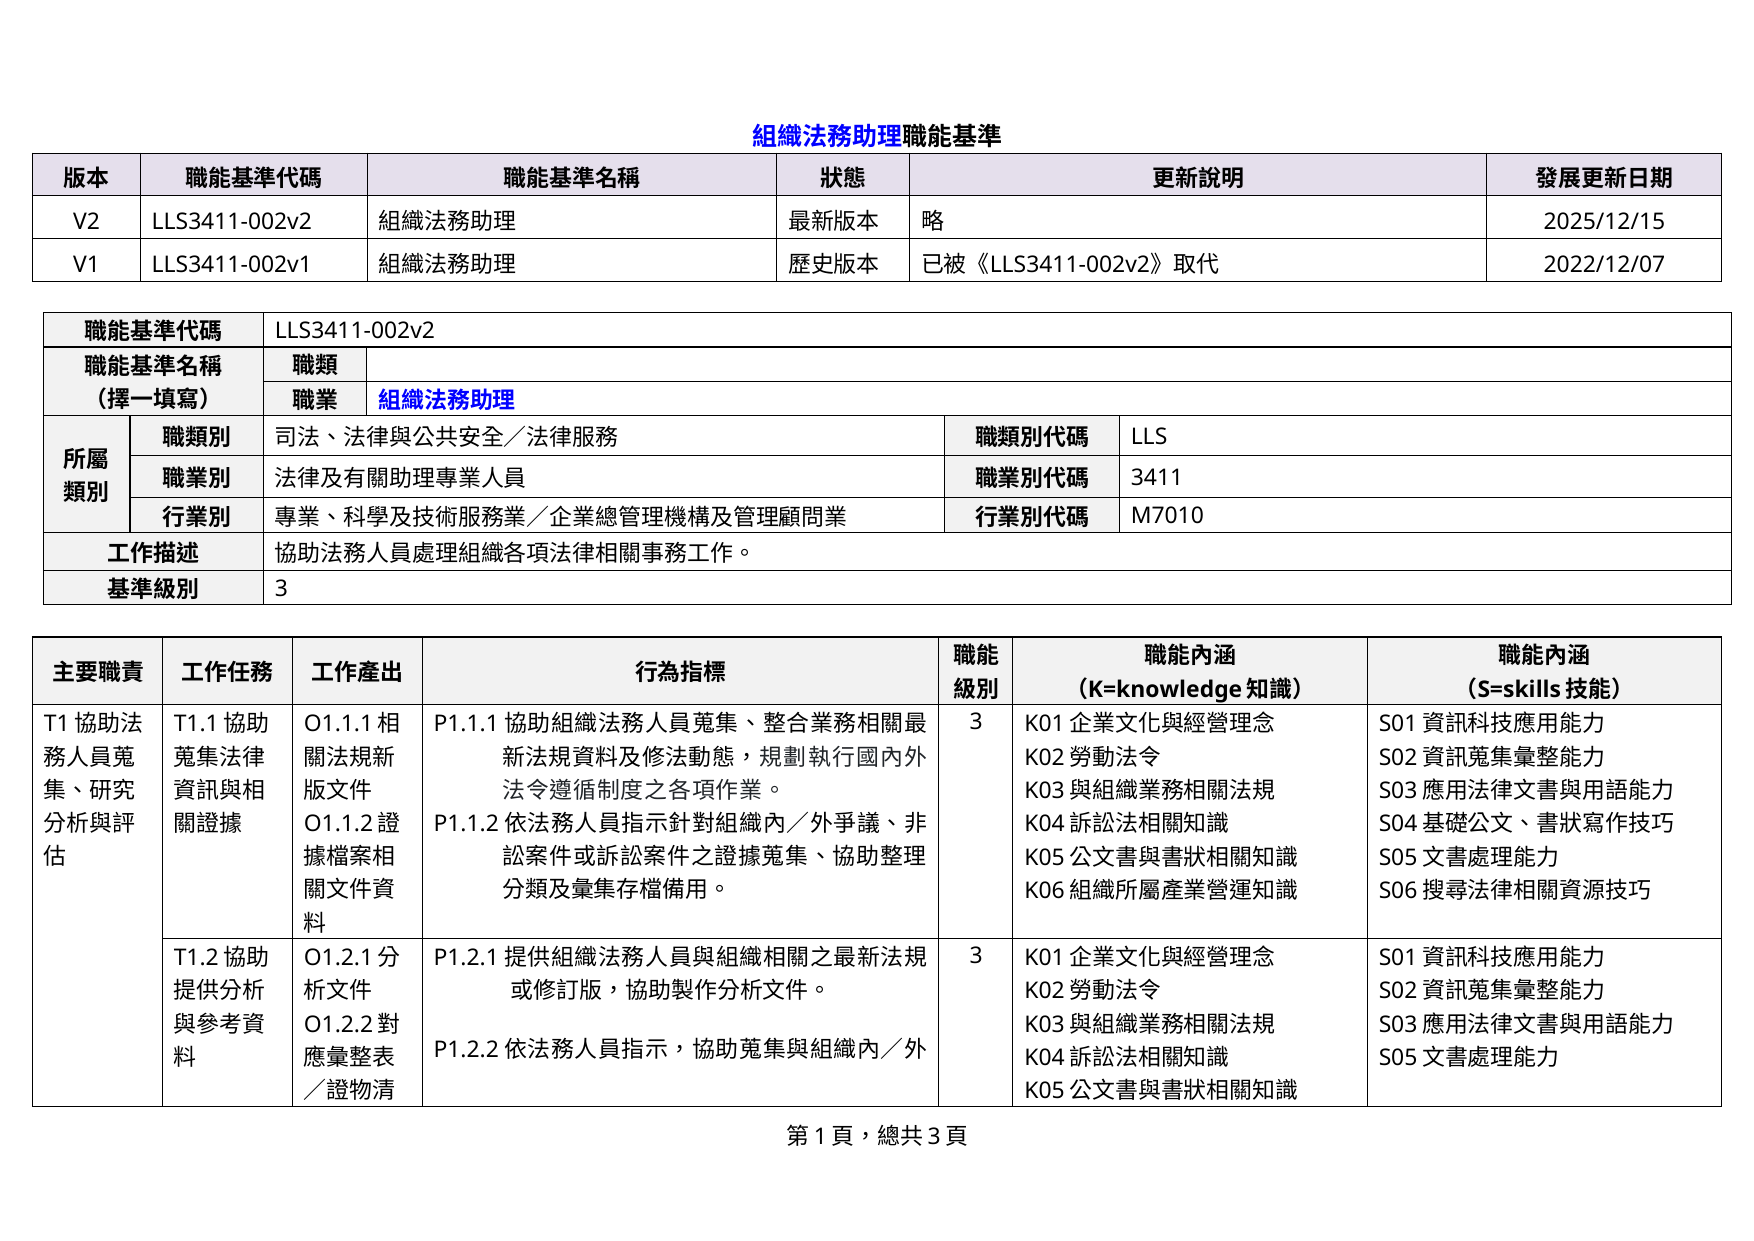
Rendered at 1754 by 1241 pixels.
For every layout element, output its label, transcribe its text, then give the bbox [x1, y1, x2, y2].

table_cell LLS [1120, 416, 1731, 455]
table_cell 司法、法律與公共安全／法律服務 [264, 416, 944, 455]
table_header 職能內涵 （S=skills技能） [1368, 638, 1721, 704]
table_cell O1.2.1分析文件 O1.2.2對應彙整表／證物清 [293, 939, 422, 1106]
table_cell LLS3411-002v1 [141, 239, 367, 281]
table_cell K01企業文化與經營理念 K02勞動法令 K03與組織業務相關法規 K04訴訟法相關知識 K05公文書與書狀相關知識 K06組織所屬產業營運知識 [1013, 705, 1367, 938]
table_cell T1.2協助提供分析與參考資料 [163, 939, 292, 1106]
table_cell 2022/12/07 [1487, 239, 1721, 281]
table_cell 職業別代碼 [945, 456, 1119, 497]
table_cell 組織法務助理 [367, 382, 1731, 415]
table_cell 職業別 [131, 456, 263, 497]
table_cell 已被《LLS3411-002v2》取代 [910, 239, 1486, 281]
table_cell T1協助法務人員蒐集、研究分析與評估 [33, 705, 162, 1106]
table_header 行為指標 [423, 638, 938, 704]
table_cell 組織法務助理 [368, 196, 776, 238]
table_header 職能內涵 （K=knowledge知識） [1013, 638, 1367, 704]
table_header 版本 [33, 154, 140, 195]
table_header 職能基準代碼 [141, 154, 367, 195]
table_header 職能 級別 [939, 638, 1012, 704]
table_cell [367, 348, 1731, 381]
table_cell 職類 [264, 348, 366, 381]
table_cell 職業 [264, 382, 366, 415]
table_cell 歷史版本 [777, 239, 909, 281]
table_cell V2 [33, 196, 140, 238]
table_cell O1.1.1相關法規新版文件 O1.1.2證據檔案相關文件資料 [293, 705, 422, 938]
table_cell 法律及有關助理專業人員 [264, 456, 944, 497]
table_cell 職能基準名稱 （擇一填寫） [44, 348, 263, 415]
text 組織法務助理職能基準 [118, 116, 1636, 152]
table_cell S01資訊科技應用能力 S02資訊蒐集彙整能力 S03應用法律文書與用語能力 S04基礎公文、書狀寫作技巧 S05文書處理能力 S06搜尋法律相關資源技巧 [1368, 705, 1721, 938]
table_header 工作產出 [293, 638, 422, 704]
table_cell 3 [939, 705, 1012, 938]
table_cell 所屬類別 [44, 416, 129, 532]
table_cell 職類別 [131, 416, 263, 455]
table_cell 行業別代碼 [945, 498, 1119, 532]
table_cell 3 [264, 571, 1731, 604]
table_cell 略 [910, 196, 1486, 238]
table_header 狀態 [777, 154, 909, 195]
table_header 主要職責 [33, 638, 162, 704]
table_cell V1 [33, 239, 140, 281]
table_cell 協助法務人員處理組織各項法律相關事務工作。 [264, 533, 1731, 570]
table_cell 組織法務助理 [368, 239, 776, 281]
table_header 工作任務 [163, 638, 292, 704]
table_cell LLS3411-002v2 [141, 196, 367, 238]
table_cell S01資訊科技應用能力 S02資訊蒐集彙整能力 S03應用法律文書與用語能力 S05文書處理能力 [1368, 939, 1721, 1106]
table_cell K01企業文化與經營理念 K02勞動法令 K03與組織業務相關法規 K04訴訟法相關知識 K05公文書與書狀相關知識 [1013, 939, 1367, 1106]
table_header 職能基準代碼 [44, 313, 263, 346]
table_cell 3 [939, 939, 1012, 1106]
table_cell 工作描述 [44, 533, 263, 570]
table_header 更新說明 [910, 154, 1486, 195]
table_header LLS3411-002v2 [264, 313, 1731, 346]
table_header 職能基準名稱 [368, 154, 776, 195]
table_cell T1.1協助蒐集法律資訊與相關證據 [163, 705, 292, 938]
table_cell 行業別 [131, 498, 263, 532]
table_cell 專業、科學及技術服務業／企業總管理機構及管理顧問業 [264, 498, 944, 532]
table_cell 最新版本 [777, 196, 909, 238]
table_header 發展更新日期 [1487, 154, 1721, 195]
table_cell M7010 [1120, 498, 1731, 532]
table_cell P1.2.1提供組織法務人員與組織相關之最新法規或修訂版，協助製作分析文件。 P1.2.2依法務人員指示，協助蒐集與組織內／外 [423, 939, 938, 1106]
table_cell 2025/12/15 [1487, 196, 1721, 238]
table_cell 基準級別 [44, 571, 263, 604]
table_cell P1.1.1協助組織法務人員蒐集、整合業務相關最新法規資料及修法動態，規劃執行國內外法令遵循制度之各項作業。 P1.1.2依法務人員指示針對組織內／外爭議、非訟案件或訴訟案件之證據蒐集、協助整理分類及彙集存檔備用。 [423, 705, 938, 938]
table_cell 職類別代碼 [945, 416, 1119, 455]
table_cell 3411 [1120, 456, 1731, 497]
